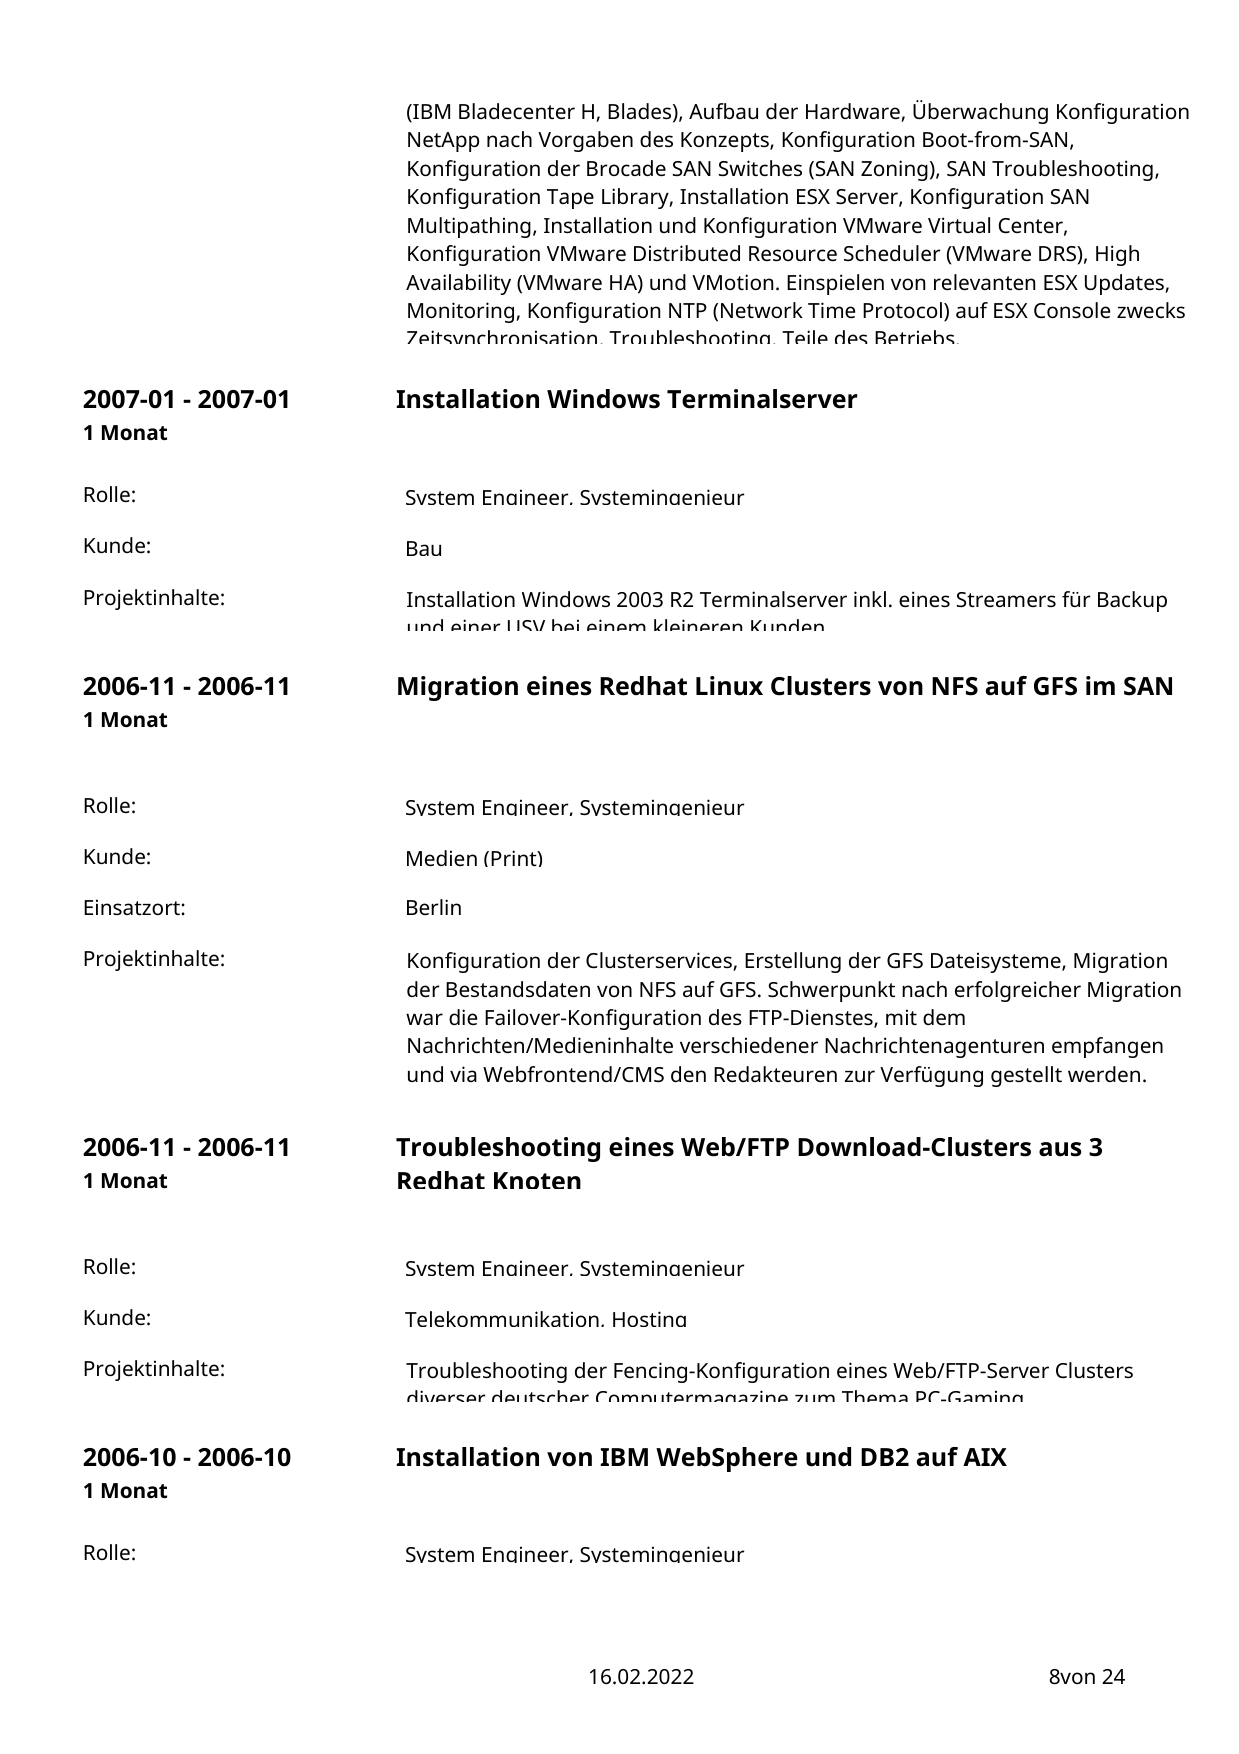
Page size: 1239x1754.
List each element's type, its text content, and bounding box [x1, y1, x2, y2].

table_cell 1 Monat [83, 1166, 396, 1196]
table_cell [396, 419, 1198, 448]
table_cell [566, 1506, 1157, 1526]
table_cell [0, 932, 83, 1106]
table_cell 2006-11 - 2006-11 [83, 665, 396, 705]
table_cell [0, 1125, 83, 1166]
table_cell [0, 1290, 83, 1341]
table_cell [566, 1620, 1157, 1629]
table_cell [1198, 1125, 1239, 1166]
table_cell [1198, 83, 1239, 358]
table_cell [0, 728, 83, 735]
table_cell [83, 1629, 396, 1691]
table_cell [1198, 1436, 1239, 1476]
table_cell [1198, 1166, 1239, 1188]
table_cell [396, 1577, 566, 1620]
table_cell [1198, 645, 1239, 664]
table_cell [396, 735, 566, 779]
table_cell Migration eines Redhat Linux Clusters von NFS auf GFS im SAN [396, 665, 1198, 728]
table_cell [1198, 449, 1239, 468]
table_cell [0, 645, 83, 664]
table_cell [0, 779, 83, 830]
table_cell [566, 1196, 1157, 1239]
table_cell [0, 449, 83, 468]
table_cell [396, 359, 566, 378]
table_cell [83, 1196, 396, 1239]
table_cell Projektinhalte: [83, 932, 396, 1106]
table_cell [0, 519, 83, 570]
table_cell [1198, 932, 1239, 1106]
table_cell [566, 1106, 1157, 1125]
table_cell Rolle: [83, 1526, 396, 1577]
table_cell [566, 728, 1157, 735]
table_cell [83, 1620, 396, 1629]
table_cell [1157, 1416, 1198, 1436]
table_cell [1157, 1506, 1198, 1526]
table_cell [566, 1577, 1157, 1620]
table_cell Bau [396, 521, 1198, 568]
table_cell [1198, 1577, 1239, 1620]
table_cell [566, 1416, 1157, 1436]
table_cell [0, 830, 83, 881]
table_cell Kunde: [83, 1290, 396, 1341]
table_cell [1157, 1196, 1198, 1239]
table_header [1157, 0, 1198, 82]
table_cell [83, 735, 396, 779]
table_cell [1157, 735, 1198, 779]
table_cell [1198, 1629, 1239, 1691]
table_cell [396, 1506, 566, 1526]
table_cell [0, 1577, 83, 1620]
table_cell Medien (Print) [396, 832, 1198, 879]
table_cell Berlin [396, 881, 1198, 932]
table_cell [1157, 449, 1198, 468]
table_cell [1198, 735, 1239, 779]
table_cell [0, 359, 83, 378]
table_cell Kunde: [83, 519, 396, 570]
table_cell [83, 645, 396, 664]
table_header 8 [956, 1629, 1060, 1691]
table_cell [1198, 705, 1239, 728]
table_cell [0, 1506, 83, 1526]
table_cell [0, 468, 83, 519]
table_cell [1198, 881, 1239, 932]
table_cell [1157, 645, 1198, 664]
table_cell [0, 1620, 83, 1629]
table_cell Telekommunikation, Hosting [396, 1293, 1198, 1339]
table_cell [1198, 830, 1239, 881]
table_cell System Engineer, Systemingenieur [396, 1528, 1198, 1575]
table_cell 2006-11 - 2006-11 [83, 1125, 396, 1166]
table_cell [1198, 1196, 1239, 1239]
table_cell [396, 645, 566, 664]
table_cell [396, 1476, 1198, 1506]
table_cell [0, 378, 83, 418]
table_cell System Engineer, Systemingenieur [396, 470, 1198, 517]
table_cell [0, 570, 83, 645]
table_cell System Engineer, Systemingenieur [396, 781, 1198, 828]
table_cell [83, 83, 396, 358]
table_cell [396, 728, 566, 735]
table_cell [83, 1577, 396, 1620]
table_cell [0, 1436, 83, 1476]
table_cell [0, 1239, 83, 1290]
table_cell [1198, 468, 1239, 519]
table_cell [1157, 1106, 1198, 1125]
table_cell [1198, 1106, 1239, 1125]
table_cell [0, 1188, 83, 1196]
table_cell [396, 1196, 566, 1239]
table_cell [83, 1506, 396, 1526]
table_cell [566, 735, 1157, 779]
table_cell [1157, 1577, 1198, 1620]
table_cell [0, 735, 83, 779]
table_header [396, 0, 566, 82]
table_cell [0, 1166, 83, 1188]
table_cell [396, 1106, 566, 1125]
table_cell Konfiguration der Clusterservices, Erstellung der GFS Dateisysteme, Migration der Bestandsdaten von NFS auf GFS. Schwerpunkt nach erfolgreicher Migration war die Failover-Konfiguration des FTP-Dienstes, mit dem Nachrichten/Medieninhalte verschiedener Nachrichtenagenturen empfangen und via Webfrontend/CMS den Redakteuren zur Verfügung gestellt werden. [396, 934, 1198, 1104]
table_cell [83, 359, 396, 378]
table_cell [1198, 1239, 1239, 1290]
table_header [0, 0, 83, 82]
table_cell [1198, 665, 1239, 705]
table_cell Projektinhalte: [83, 1341, 396, 1416]
table_cell 1 Monat [83, 705, 396, 735]
table_cell [1157, 359, 1198, 378]
table_cell [566, 359, 1157, 378]
table_cell [1198, 728, 1239, 735]
table_cell Installation von IBM WebSphere und DB2 auf AIX [396, 1436, 1198, 1476]
table_cell [1198, 1341, 1239, 1416]
table_cell (IBM Bladecenter H, Blades), Aufbau der Hardware, Überwachung Konfiguration NetApp nach Vorgaben des Konzepts, Konfiguration Boot-from-SAN, Konfiguration der Brocade SAN Switches (SAN Zoning), SAN Troubleshooting, Konfiguration Tape Library, Installation ESX Server, Konfiguration SAN Multipathing, Installation und Konfiguration VMware Virtual Center, Konfiguration VMware Distributed Resource Scheduler (VMware DRS), High Availability (VMware HA) und VMotion. Einspielen von relevanten ESX Updates, Monitoring, Konfiguration NTP (Network Time Protocol) auf ESX Console zwecks Zeitsynchronisation. Troubleshooting. Teile des Betriebs. [396, 85, 1198, 356]
table_cell Installation Windows Terminalserver [396, 378, 1198, 418]
table_cell [566, 645, 1157, 664]
table_cell [1198, 359, 1239, 378]
table_header [714, 1629, 956, 1691]
table_cell [1198, 1290, 1239, 1341]
table_cell [0, 83, 83, 358]
table_cell [1198, 1506, 1239, 1526]
table_header 16.02.2022 [568, 1629, 714, 1691]
table_header [83, 0, 396, 82]
table_cell [1198, 1620, 1239, 1629]
table_cell [1198, 378, 1239, 418]
table_cell [1198, 1188, 1239, 1196]
table_cell [0, 1416, 83, 1436]
table_cell [566, 1188, 1157, 1196]
table_cell [396, 449, 566, 468]
table_cell [0, 881, 83, 932]
table_cell Kunde: [83, 830, 396, 881]
table_header [566, 0, 1157, 82]
table_cell [1198, 519, 1239, 570]
table_cell [396, 1629, 566, 1691]
table_cell [1198, 1476, 1239, 1506]
table_cell [1198, 419, 1239, 448]
table_cell [1157, 1629, 1198, 1691]
table_cell [566, 449, 1157, 468]
table_cell 2006-10 - 2006-10 [83, 1436, 396, 1476]
table_cell System Engineer, Systemingenieur [396, 1241, 1198, 1288]
table_cell Troubleshooting der Fencing-Konfiguration eines Web/FTP-Server Clusters diverser deutscher Computermagazine zum Thema PC-Gaming [396, 1344, 1198, 1414]
table_cell [396, 1620, 566, 1629]
table_cell [0, 1341, 83, 1416]
table_cell [1157, 1188, 1198, 1196]
table_cell [83, 449, 396, 468]
table_cell Rolle: [83, 779, 396, 830]
table_cell 1 Monat [83, 1476, 396, 1506]
table_cell 2007-01 - 2007-01 [83, 378, 396, 418]
table_cell [0, 419, 83, 448]
table_cell [0, 1476, 83, 1506]
table_cell [1157, 1620, 1198, 1629]
table_cell [83, 1416, 396, 1436]
table_cell [1198, 779, 1239, 830]
table_cell [0, 665, 83, 705]
table_cell Rolle: [83, 468, 396, 519]
table_cell [1198, 570, 1239, 645]
table_cell [0, 1526, 83, 1577]
table_cell Einsatzort: [83, 881, 396, 932]
table_cell [1157, 728, 1198, 735]
table_cell Projektinhalte: [83, 570, 396, 645]
table_cell [0, 1196, 83, 1239]
table_cell [83, 1106, 396, 1125]
table_cell [0, 1629, 83, 1691]
table_cell Rolle: [83, 1239, 396, 1290]
table_cell [1198, 1526, 1239, 1577]
table_cell Installation Windows 2003 R2 Terminalserver inkl. eines Streamers für Backup und einer USV bei einem kleineren Kunden [396, 572, 1198, 643]
table_cell [0, 705, 83, 728]
table_cell Troubleshooting eines Web/FTP Download-Clusters aus 3 Redhat Knoten [396, 1125, 1198, 1188]
table_cell [396, 1188, 566, 1196]
table_cell [396, 1416, 566, 1436]
table_cell 1 Monat [83, 419, 396, 448]
table_cell [1198, 1416, 1239, 1436]
table_header [1198, 0, 1239, 82]
table_header von 24 [1060, 1629, 1155, 1691]
table_cell [0, 1106, 83, 1125]
